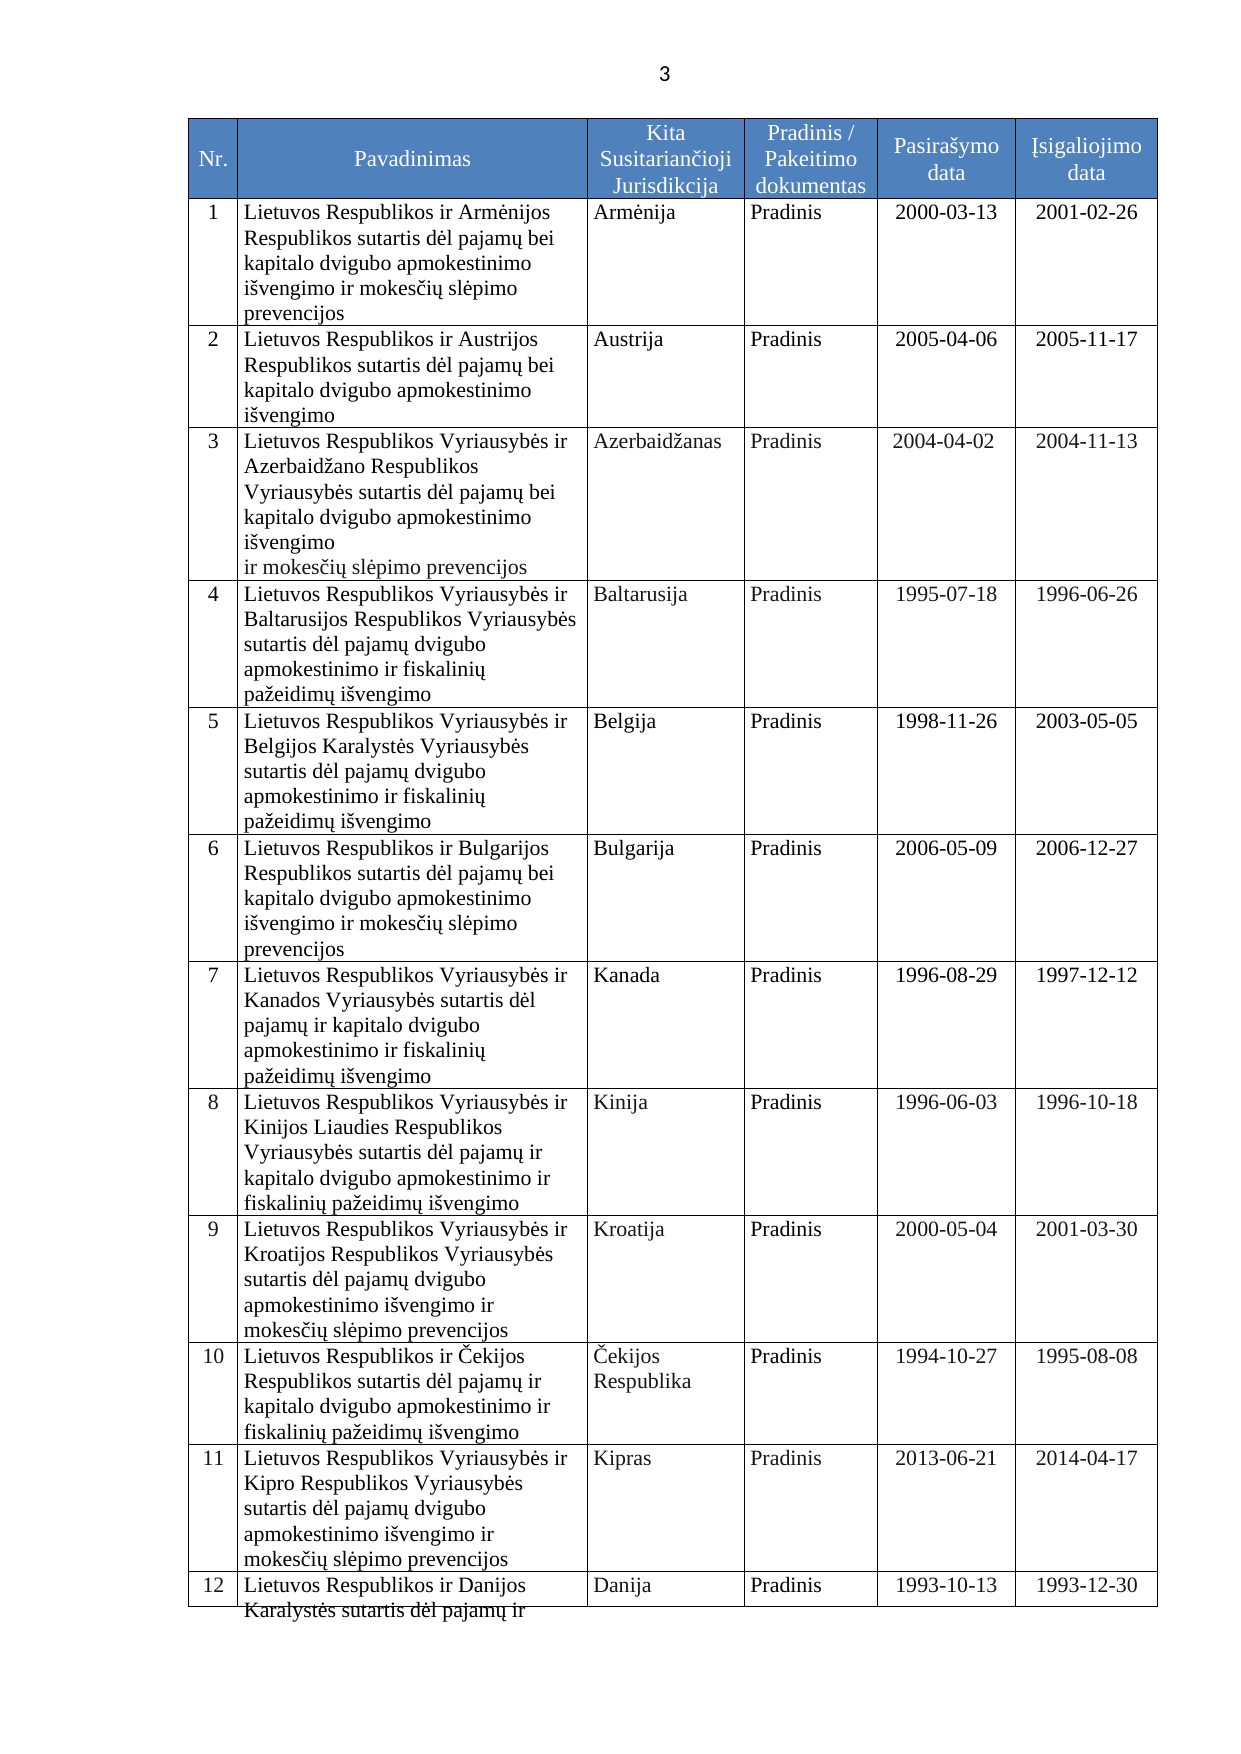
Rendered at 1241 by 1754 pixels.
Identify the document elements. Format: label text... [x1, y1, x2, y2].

table_cell Pradinis [745, 581, 877, 707]
table_cell Pradinis [745, 1089, 877, 1215]
table_cell Lietuvos Respublikos ir Čekijos Respublikos sutartis dėl pajamų ir kapitalo dvigubo apmokestinimo ir fiskalinių pažeidimų išvengimo [238, 1343, 587, 1444]
table_cell 1993-12-30 [1016, 1572, 1157, 1606]
table_cell Austrija [588, 326, 744, 427]
table_cell Lietuvos Respublikos Vyriausybės ir Belgijos Karalystės Vyriausybės sutartis dėl pajamų dvigubo apmokestinimo ir fiskalinių pažeidimų išvengimo [238, 708, 587, 834]
table_cell Lietuvos Respublikos Vyriausybės ir Baltarusijos Respublikos Vyriausybės sutartis dėl pajamų dvigubo apmokestinimo ir fiskalinių pažeidimų išvengimo [238, 581, 587, 707]
table_cell Kinija [588, 1089, 744, 1215]
table_cell 1993-10-13 [878, 1572, 1015, 1606]
table_header Kita Susitariančioji Jurisdikcija [588, 119, 744, 198]
table_cell 2004-04-02 [878, 428, 1015, 579]
table_cell Azerbaidžanas [588, 428, 744, 579]
table_header Pasirašymo data [878, 119, 1015, 198]
table_cell Armėnija [588, 199, 744, 325]
table_cell 4 [189, 581, 237, 707]
table_cell 11 [189, 1445, 237, 1571]
table_cell 9 [189, 1216, 237, 1342]
table_cell Pradinis [745, 199, 877, 325]
table_cell 1996-06-26 [1016, 581, 1157, 707]
table_cell 2004-11-13 [1016, 428, 1157, 579]
table_cell Pradinis [745, 1343, 877, 1444]
table_cell 1 [189, 199, 237, 325]
table_cell 1994-10-27 [878, 1343, 1015, 1444]
table_cell 2014-04-17 [1016, 1445, 1157, 1571]
table_cell Lietuvos Respublikos Vyriausybės ir Azerbaidžano Respublikos Vyriausybės sutartis dėl pajamų bei kapitalo dvigubo apmokestinimo išvengimo ir mokesčių slėpimo prevencijos [238, 428, 587, 579]
table_cell Pradinis [745, 708, 877, 834]
table_cell Lietuvos Respublikos ir Danijos Karalystės sutartis dėl pajamų ir kapitalo dvigubo apmokestinimo ir fiskalinių pažeidimų išvengimo [238, 1572, 587, 1606]
table_cell Kroatija [588, 1216, 744, 1342]
table_cell 6 [189, 835, 237, 961]
table_cell Lietuvos Respublikos Vyriausybės ir Kroatijos Respublikos Vyriausybės sutartis dėl pajamų dvigubo apmokestinimo išvengimo ir mokesčių slėpimo prevencijos [238, 1216, 587, 1342]
table_header Pavadinimas [238, 119, 587, 198]
table_cell 2013-06-21 [878, 1445, 1015, 1571]
table_cell Pradinis [745, 1445, 877, 1571]
table_cell Baltarusija [588, 581, 744, 707]
table_header Nr. [189, 119, 237, 198]
table_cell Kanada [588, 962, 744, 1088]
table_cell 2000-03-13 [878, 199, 1015, 325]
table_cell Bulgarija [588, 835, 744, 961]
table_cell Pradinis [745, 962, 877, 1088]
table_header Įsigaliojimo data [1016, 119, 1157, 198]
table_cell 10 [189, 1343, 237, 1444]
table_cell Pradinis [745, 326, 877, 427]
table_cell 2003-05-05 [1016, 708, 1157, 834]
table_cell Lietuvos Respublikos Vyriausybės ir Kipro Respublikos Vyriausybės sutartis dėl pajamų dvigubo apmokestinimo išvengimo ir mokesčių slėpimo prevencijos [238, 1445, 587, 1571]
table_cell Pradinis [745, 428, 877, 579]
table_cell 2000-05-04 [878, 1216, 1015, 1342]
table_cell 1996-06-03 [878, 1089, 1015, 1215]
table_cell Lietuvos Respublikos ir Armėnijos Respublikos sutartis dėl pajamų bei kapitalo dvigubo apmokestinimo išvengimo ir mokesčių slėpimo prevencijos [238, 199, 587, 325]
table_cell Pradinis [745, 1216, 877, 1342]
table_cell 1997-12-12 [1016, 962, 1157, 1088]
table_cell Čekijos Respublika [588, 1343, 744, 1444]
table_cell Lietuvos Respublikos Vyriausybės ir Kanados Vyriausybės sutartis dėl pajamų ir kapitalo dvigubo apmokestinimo ir fiskalinių pažeidimų išvengimo [238, 962, 587, 1088]
table_cell 1995-07-18 [878, 581, 1015, 707]
table_cell Pradinis [745, 1572, 877, 1606]
table_cell 2006-05-09 [878, 835, 1015, 961]
table_cell 2005-11-17 [1016, 326, 1157, 427]
table_cell 5 [189, 708, 237, 834]
table_cell 1995-08-08 [1016, 1343, 1157, 1444]
table_cell Lietuvos Respublikos ir Austrijos Respublikos sutartis dėl pajamų bei kapitalo dvigubo apmokestinimo išvengimo [238, 326, 587, 427]
table_cell Kipras [588, 1445, 744, 1571]
table_cell 1996-10-18 [1016, 1089, 1157, 1215]
table_cell 1996-08-29 [878, 962, 1015, 1088]
table_header Pradinis / Pakeitimo dokumentas [745, 119, 877, 198]
table_cell Lietuvos Respublikos Vyriausybės ir Kinijos Liaudies Respublikos Vyriausybės sutartis dėl pajamų ir kapitalo dvigubo apmokestinimo ir fiskalinių pažeidimų išvengimo [238, 1089, 587, 1215]
table_cell 2001-02-26 [1016, 199, 1157, 325]
table_cell Lietuvos Respublikos ir Bulgarijos Respublikos sutartis dėl pajamų bei kapitalo dvigubo apmokestinimo išvengimo ir mokesčių slėpimo prevencijos [238, 835, 587, 961]
table_cell 2001-03-30 [1016, 1216, 1157, 1342]
table_cell 2 [189, 326, 237, 427]
table_cell 7 [189, 962, 237, 1088]
table_cell 2006-12-27 [1016, 835, 1157, 961]
table_cell Pradinis [745, 835, 877, 961]
table_cell 8 [189, 1089, 237, 1215]
table_cell 2005-04-06 [878, 326, 1015, 427]
table_cell 1998-11-26 [878, 708, 1015, 834]
table_cell 3 [189, 428, 237, 579]
table_cell Danija [588, 1572, 744, 1606]
table_cell Belgija [588, 708, 744, 834]
table_cell 12 [189, 1572, 237, 1606]
